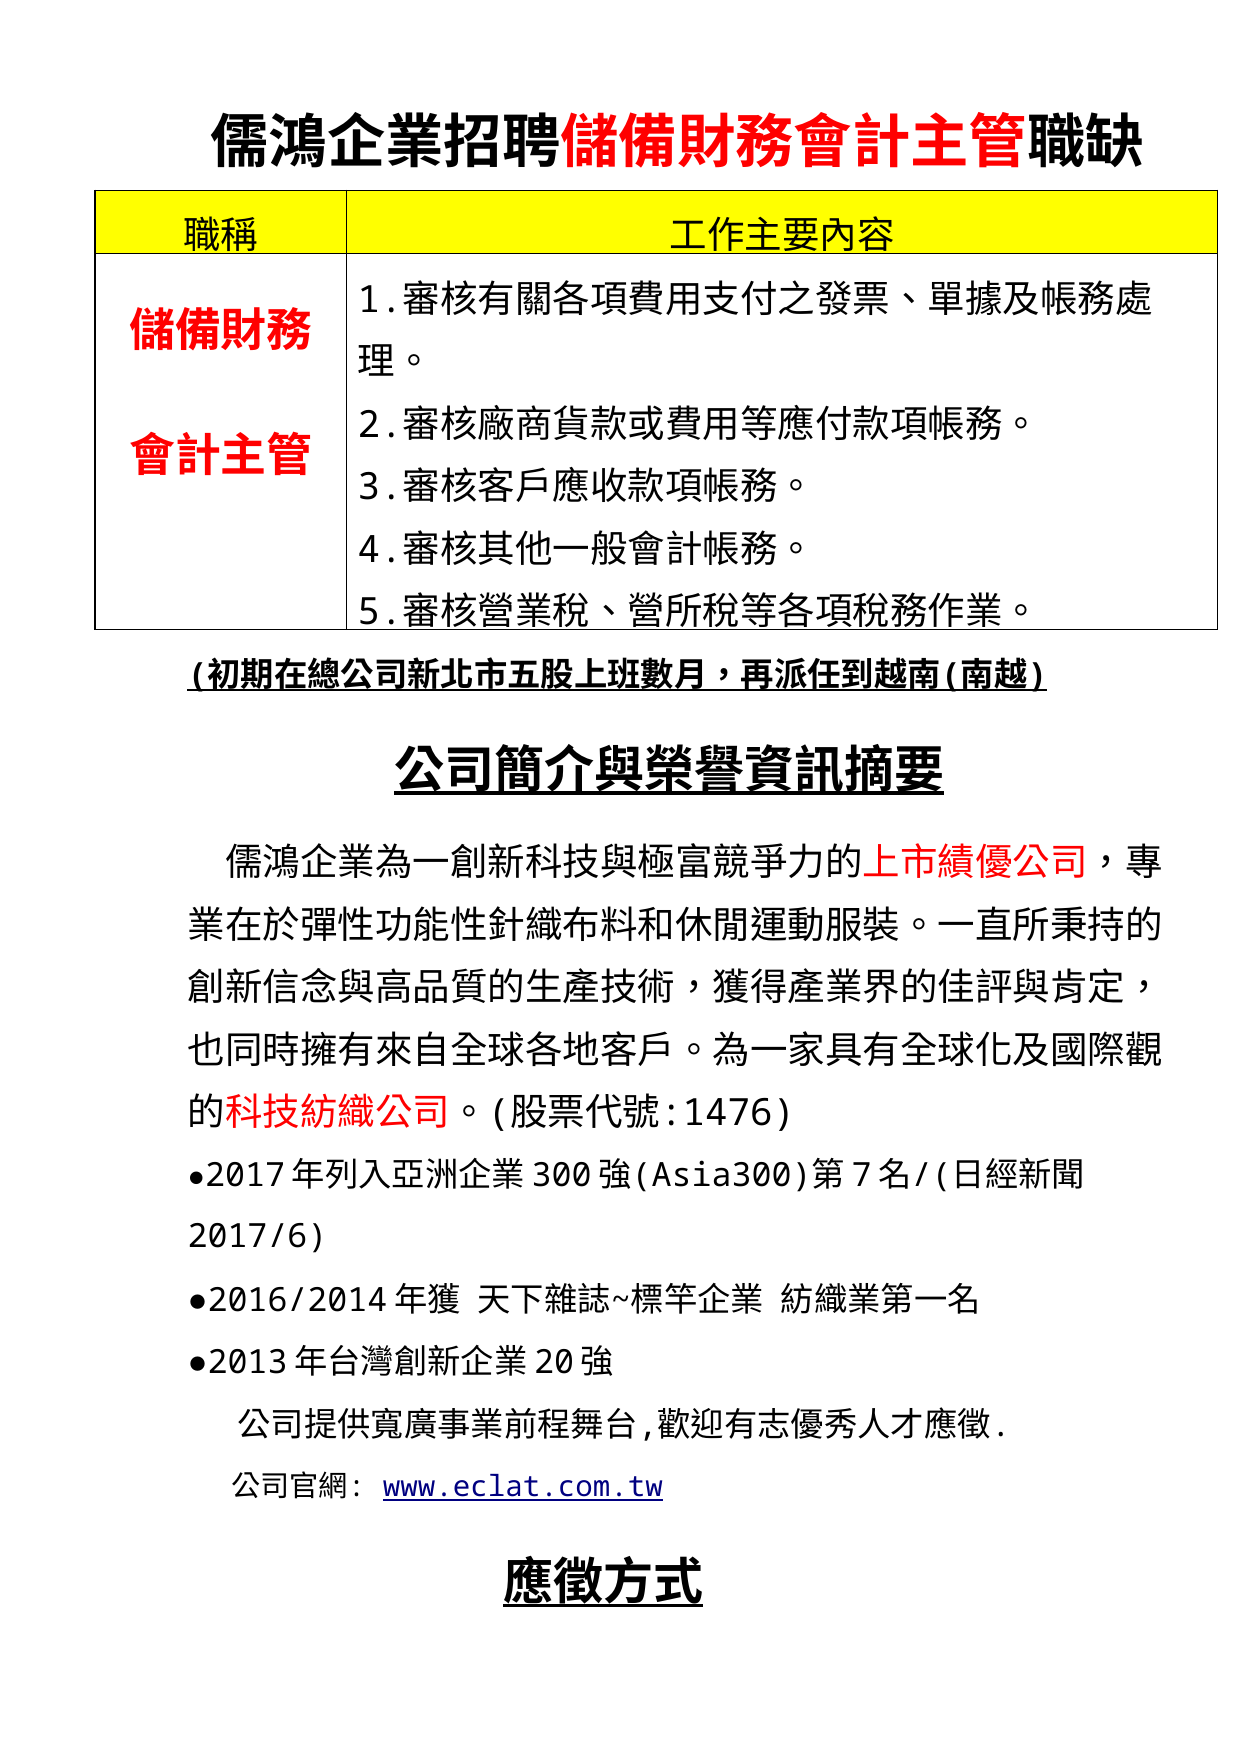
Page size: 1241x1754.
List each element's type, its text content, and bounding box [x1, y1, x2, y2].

text ●2013年台灣創新企業20強 [187, 1318, 1167, 1380]
table_cell 1.審核有關各項費用支付之發票、單據及帳務處理。 2.審核廠商貨款或費用等應付款項帳務。 3.審核客戶應收款項帳務。 4.審核其他一般會計帳務。 5.審核營業稅、營所稅等各項稅務作業。 [347, 254, 1217, 629]
text 公司提供寬廣事業前程舞台,歡迎有志優秀人才應徵. [187, 1380, 1167, 1443]
text ●2016/2014年獲 天下雜誌~標竿企業 紡織業第一名 [187, 1255, 1167, 1318]
text 儒鴻企業招聘儲備財務會計主管職缺 [187, 64, 1167, 189]
table_header 職稱 [96, 191, 346, 253]
table_header 工作主要內容 [347, 191, 1217, 253]
text 應徵方式 [187, 1505, 1167, 1630]
text 公司官網: www.eclat.com.tw [187, 1443, 1167, 1505]
text 儒鴻企業為一創新科技與極富競爭力的上市績優公司，專業在於彈性功能性針織布料和休閒運動服裝。一直所秉持的創新信念與高品質的生產技術，獲得產業界的佳評與肯定，也同時擁有來自全球各地客戶。為一家具有全球化及國際觀的科技紡織公司。(股票代號:1476) [187, 818, 1167, 1130]
text ●2017年列入亞洲企業300強(Asia300)第7名/(日經新聞2017/6) [187, 1130, 1167, 1255]
table_cell 儲備財務會計主管 [96, 254, 346, 629]
text 公司簡介與榮譽資訊摘要 [187, 693, 1167, 818]
text (初期在總公司新北市五股上班數月，再派任到越南(南越) [187, 630, 1167, 693]
